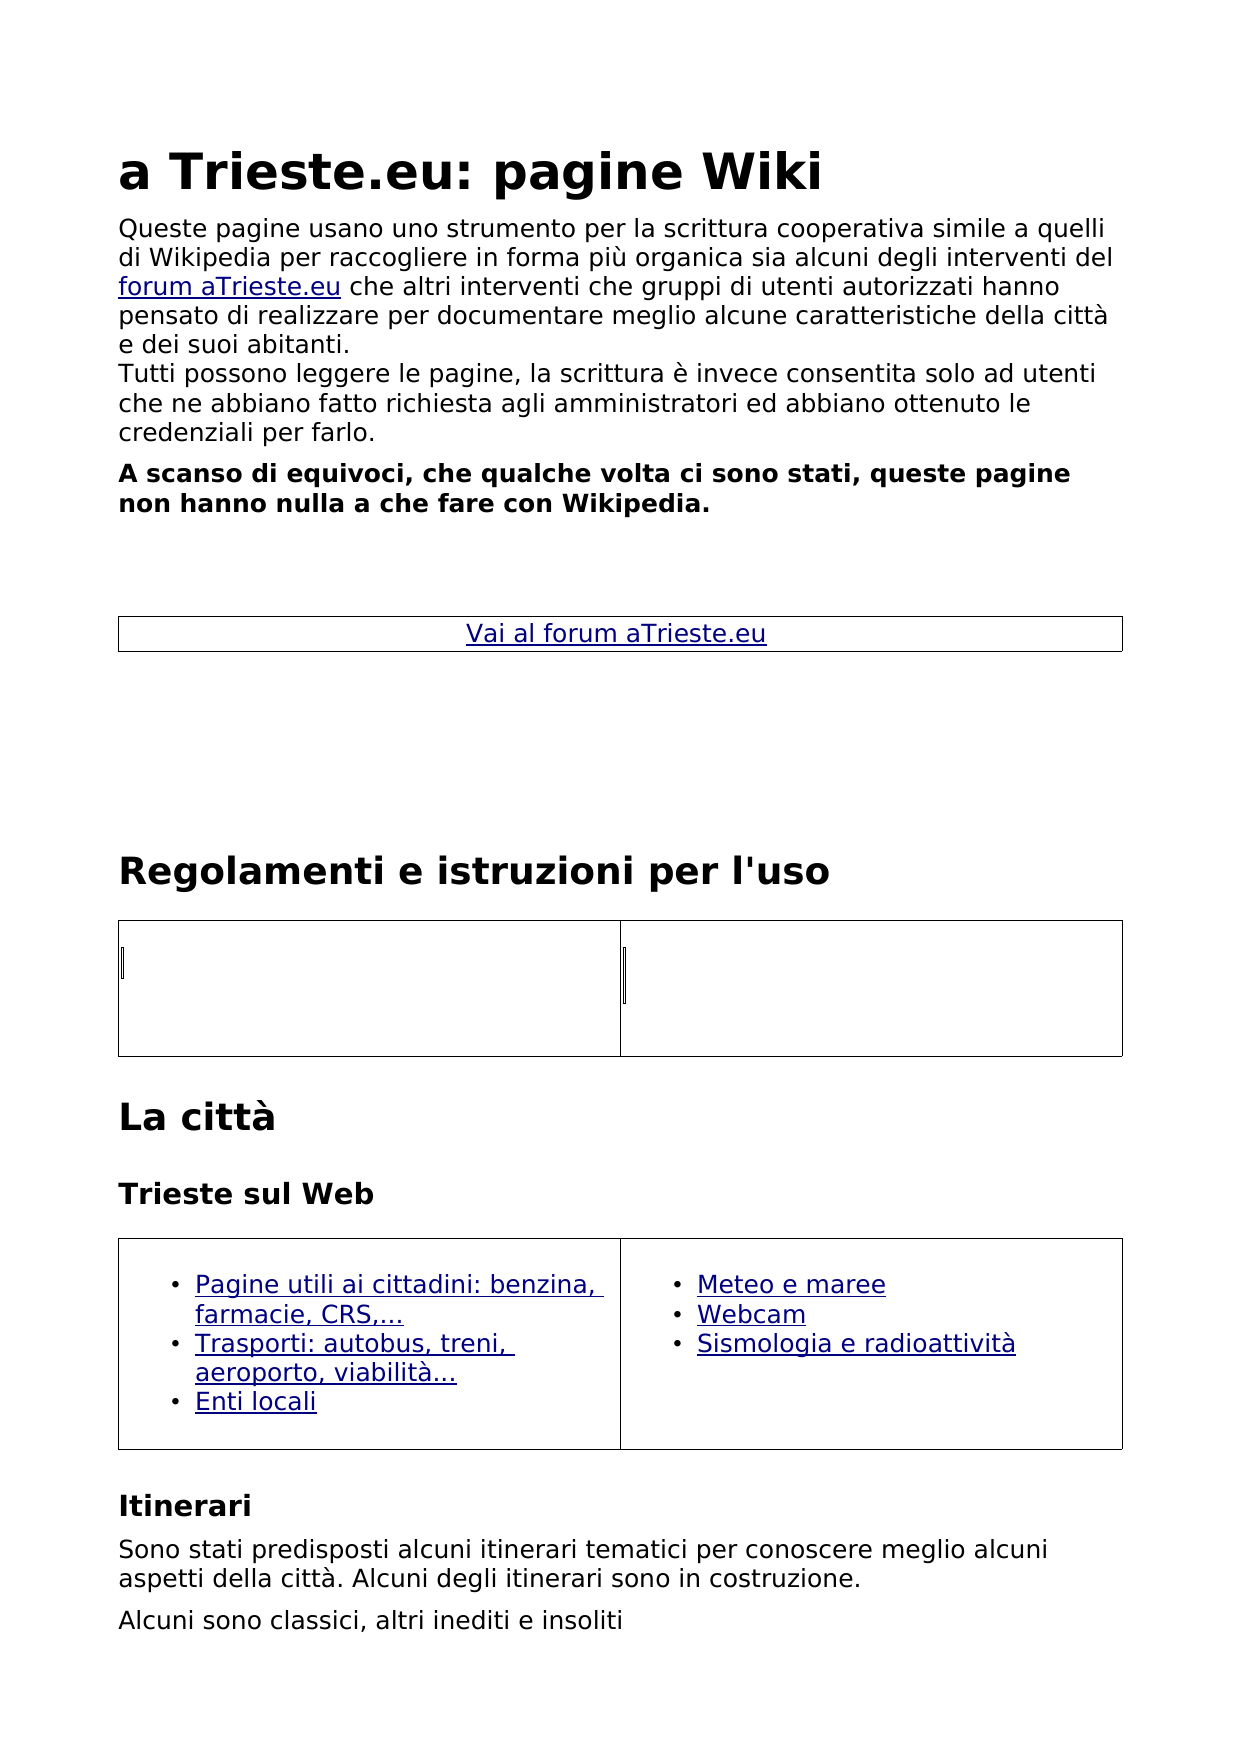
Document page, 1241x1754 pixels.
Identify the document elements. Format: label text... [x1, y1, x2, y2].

subtitle La città [118, 1096, 1122, 1139]
table_header Vai al forum aTrieste.eu [119, 617, 1122, 651]
table_header Meteo e maree Webcam Sismologia e radioattività [621, 1239, 1122, 1449]
table_header [621, 921, 1122, 1056]
text A scanso di equivoci, che qualche volta ci sono stati, queste pagine non hanno nulla a che fare con Wikipedia. [118, 460, 1122, 518]
subtitle Trieste sul Web [118, 1177, 1122, 1211]
subtitle a Trieste.eu: pagine Wiki [118, 143, 1122, 201]
subtitle Itinerari [118, 1489, 1122, 1523]
table_header [119, 921, 620, 1056]
text Sono stati predisposti alcuni itinerari tematici per conoscere meglio alcuni aspetti della città. Alcuni degli itinerari sono in costruzione. [118, 1535, 1122, 1594]
table_header Pagine utili ai cittadini: benzina, farmacie, CRS,... Trasporti: autobus, treni, aeroporto, viabilità... Enti locali [119, 1239, 620, 1449]
text Queste pagine usano uno strumento per la scrittura cooperativa simile a quelli di Wikipedia per raccogliere in forma più organica sia alcuni degli interventi del forum aTrieste.eu che altri interventi che gruppi di utenti autorizzati hanno pensato di realizzare per documentare meglio alcune caratteristiche della città e dei suoi abitanti. [118, 214, 1122, 360]
subtitle Regolamenti e istruzioni per l'uso [118, 849, 1122, 893]
text Alcuni sono classici, altri inediti e insoliti [118, 1606, 1122, 1635]
text Tutti possono leggere le pagine, la scrittura è invece consentita solo ad utenti che ne abbiano fatto richiesta agli amministratori ed abbiano ottenuto le credenziali per farlo. [118, 360, 1122, 447]
